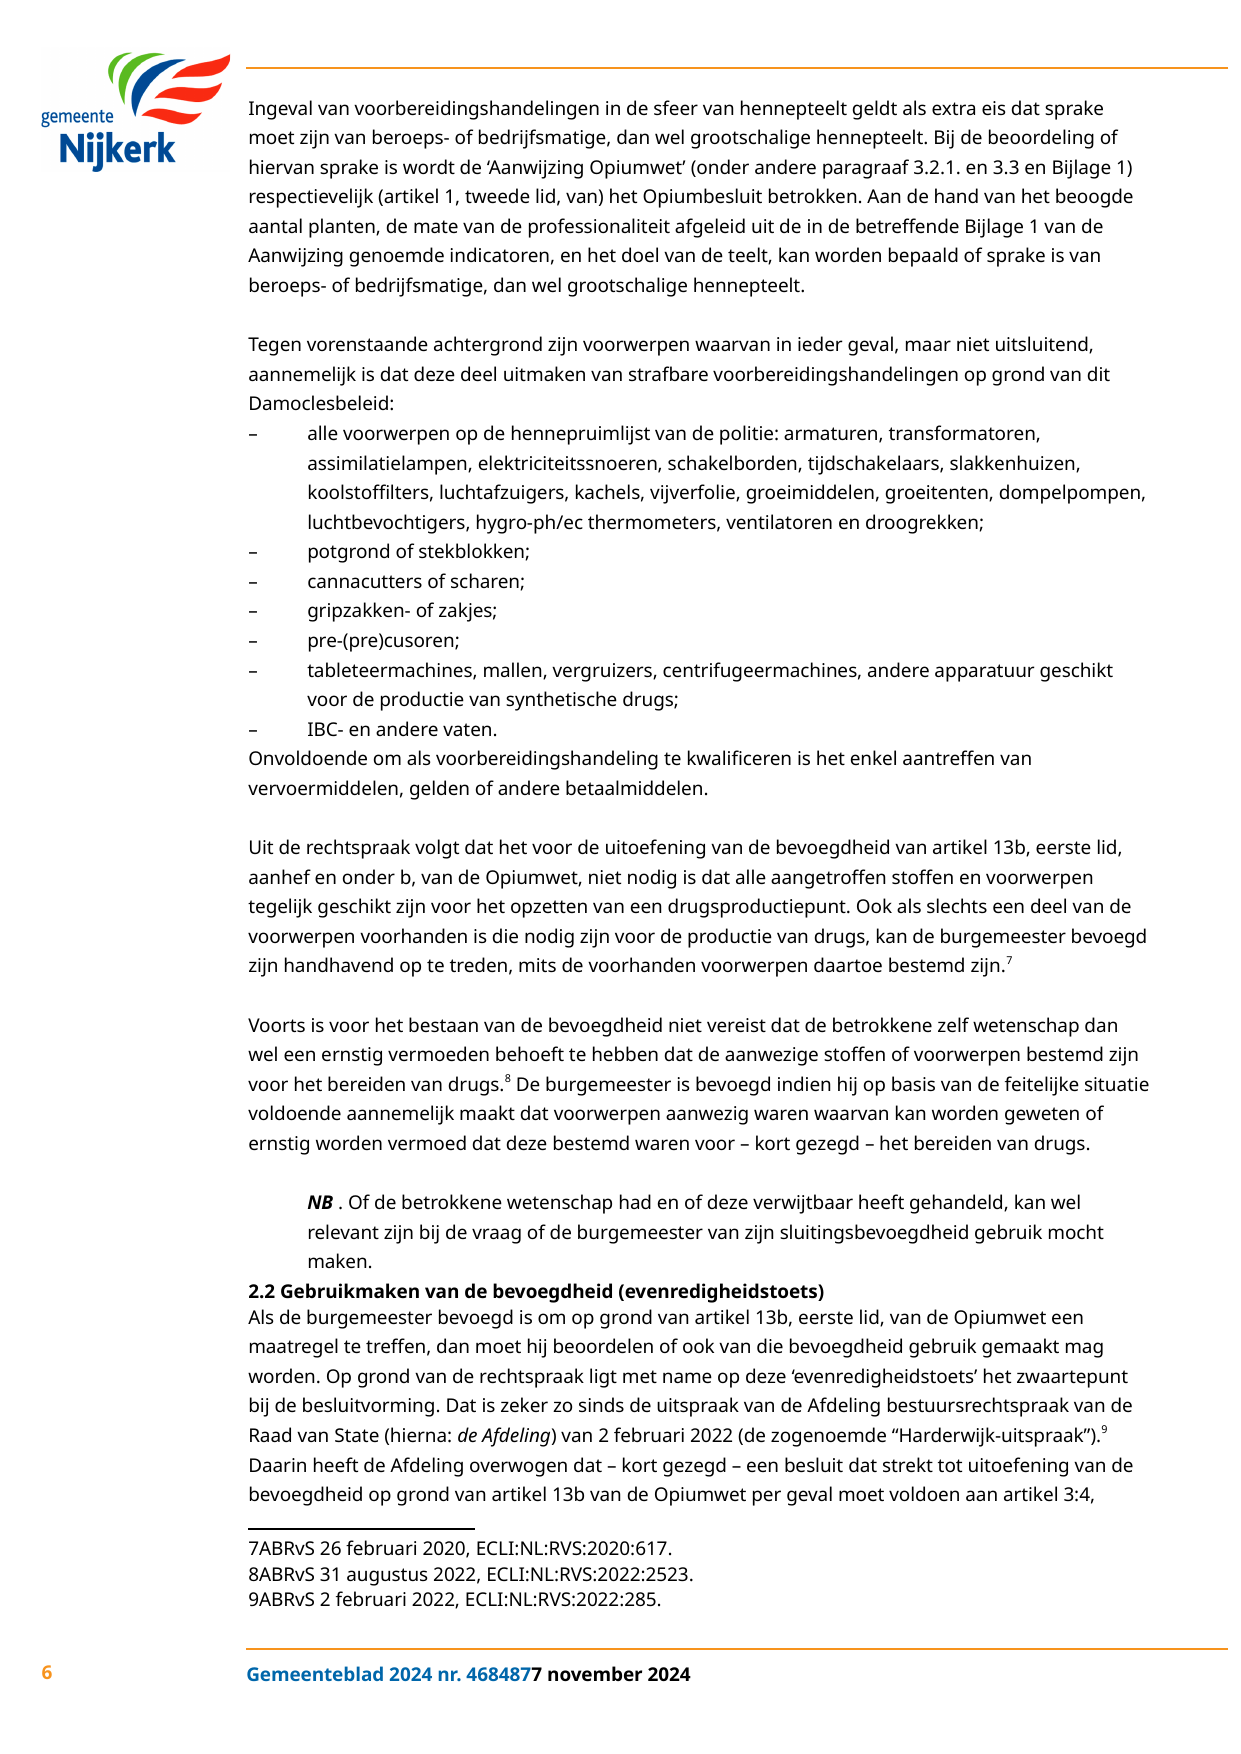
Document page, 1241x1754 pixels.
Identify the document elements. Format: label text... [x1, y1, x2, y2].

text Tegen vorenstaande achtergrond zijn voorwerpen waarvan in ieder geval, maar niet uitsluitend, aannemelijk is dat deze deel uitmaken van strafbare voorbereidingshandelingen op grond van dit Damoclesbeleid: [248, 331, 1152, 416]
text ABRvS 31 augustus 2022, ECLI:NL:RVS:2022:2523. [248, 1561, 1152, 1586]
text Ingeval van voorbereidingshandelingen in de sfeer van hennepteelt geldt als extra eis dat sprake moet zijn van beroeps- of bedrijfsmatige, dan wel grootschalige hennepteelt. Bij de beoordeling of hiervan sprake is wordt de ‘Aanwijzing Opiumwet’ (onder andere paragraaf 3.2.1. en 3.3 en Bijlage 1) respectievelijk (artikel 1, tweede lid, van) het Opiumbesluit betrokken. Aan de hand van het beoogde aantal planten, de mate van de professionaliteit afgeleid uit de in de betreffende Bijlage 1 van de Aanwijzing genoemde indicatoren, en het doel van de teelt, kan worden bepaald of sprake is van beroeps- of bedrijfsmatige, dan wel grootschalige hennepteelt. [248, 95, 1152, 298]
text Onvoldoende om als voorbereidingshandeling te kwalificeren is het enkel aantreffen van vervoermiddelen, gelden of andere betaalmiddelen. [248, 746, 1152, 801]
list potgrond of stekblokken; [248, 538, 1152, 564]
text 2.2 Gebruikmaken van de bevoegdheid (evenredigheidstoets) [248, 1278, 1152, 1304]
list tableteermachines, mallen, vergruizers, centrifugeermachines, andere apparatuur geschikt voor de productie van synthetische drugs; [248, 657, 1152, 712]
text ABRvS 26 februari 2020, ECLI:NL:RVS:2020:617. [248, 1535, 1152, 1561]
list pre-(pre)cusoren; [248, 627, 1152, 653]
list gripzakken- of zakjes; [248, 598, 1152, 623]
list alle voorwerpen op de hennepruimlijst van de politie: armaturen, transformatoren, assimilatielampen, elektriciteitssnoeren, schakelborden, tijdschakelaars, slakkenhuizen, koolstoffilters, luchtafzuigers, kachels, vijverfolie, groeimiddelen, groeitenten, dompelpompen, luchtbevochtigers, hygro-ph/ec thermometers, ventilatoren en droogrekken; [248, 420, 1152, 535]
text ABRvS 2 februari 2022, ECLI:NL:RVS:2022:285. [248, 1586, 1152, 1612]
text Als de burgemeester bevoegd is om op grond van artikel 13b, eerste lid, van de Opiumwet een maatregel te treffen, dan moet hij beoordelen of ook van die bevoegdheid gebruik gemaakt mag worden. Op grond van de rechtspraak ligt met name op deze ‘evenredigheidstoets’ het zwaartepunt bij de besluitvorming. Dat is zeker zo sinds de uitspraak van de Afdeling bestuursrechtspraak van de Raad van State (hierna: de Afdeling) van 2 februari 2022 (de zogenoemde “Harderwijk-uitspraak”). Daarin heeft de Afdeling overwogen dat – kort gezegd – een besluit dat strekt tot uitoefening van de bevoegdheid op grond van artikel 13b van de Opiumwet per geval moet voldoen aan artikel 3:4, [248, 1304, 1152, 1507]
text Uit de rechtspraak volgt dat het voor de uitoefening van de bevoegdheid van artikel 13b, eerste lid, aanhef en onder b, van de Opiumwet, niet nodig is dat alle aangetroffen stoffen en voorwerpen tegelijk geschikt zijn voor het opzetten van een drugsproductiepunt. Ook als slechts een deel van de voorwerpen voorhanden is die nodig zijn voor de productie van drugs, kan de burgemeester bevoegd zijn handhavend op te treden, mits de voorhanden voorwerpen daartoe bestemd zijn. [248, 834, 1152, 978]
list NB . Of de betrokkene wetenschap had en of deze verwijtbaar heeft gehandeld, kan wel relevant zijn bij de vraag of de burgemeester van zijn sluitingsbevoegdheid gebruik mocht maken. [248, 1189, 1152, 1274]
text Voorts is voor het bestaan van de bevoegdheid niet vereist dat de betrokkene zelf wetenschap dan wel een ernstig vermoeden behoeft te hebben dat de aanwezige stoffen of voorwerpen bestemd zijn voor het bereiden van drugs. De burgemeester is bevoegd indien hij op basis van de feitelijke situatie voldoende aannemelijk maakt dat voorwerpen aanwezig waren waarvan kan worden geweten of ernstig worden vermoed dat deze bestemd waren voor – kort gezegd – het bereiden van drugs. [248, 1012, 1152, 1156]
list cannacutters of scharen; [248, 568, 1152, 594]
picture [41, 47, 231, 172]
list IBC- en andere vaten. [248, 716, 1152, 742]
